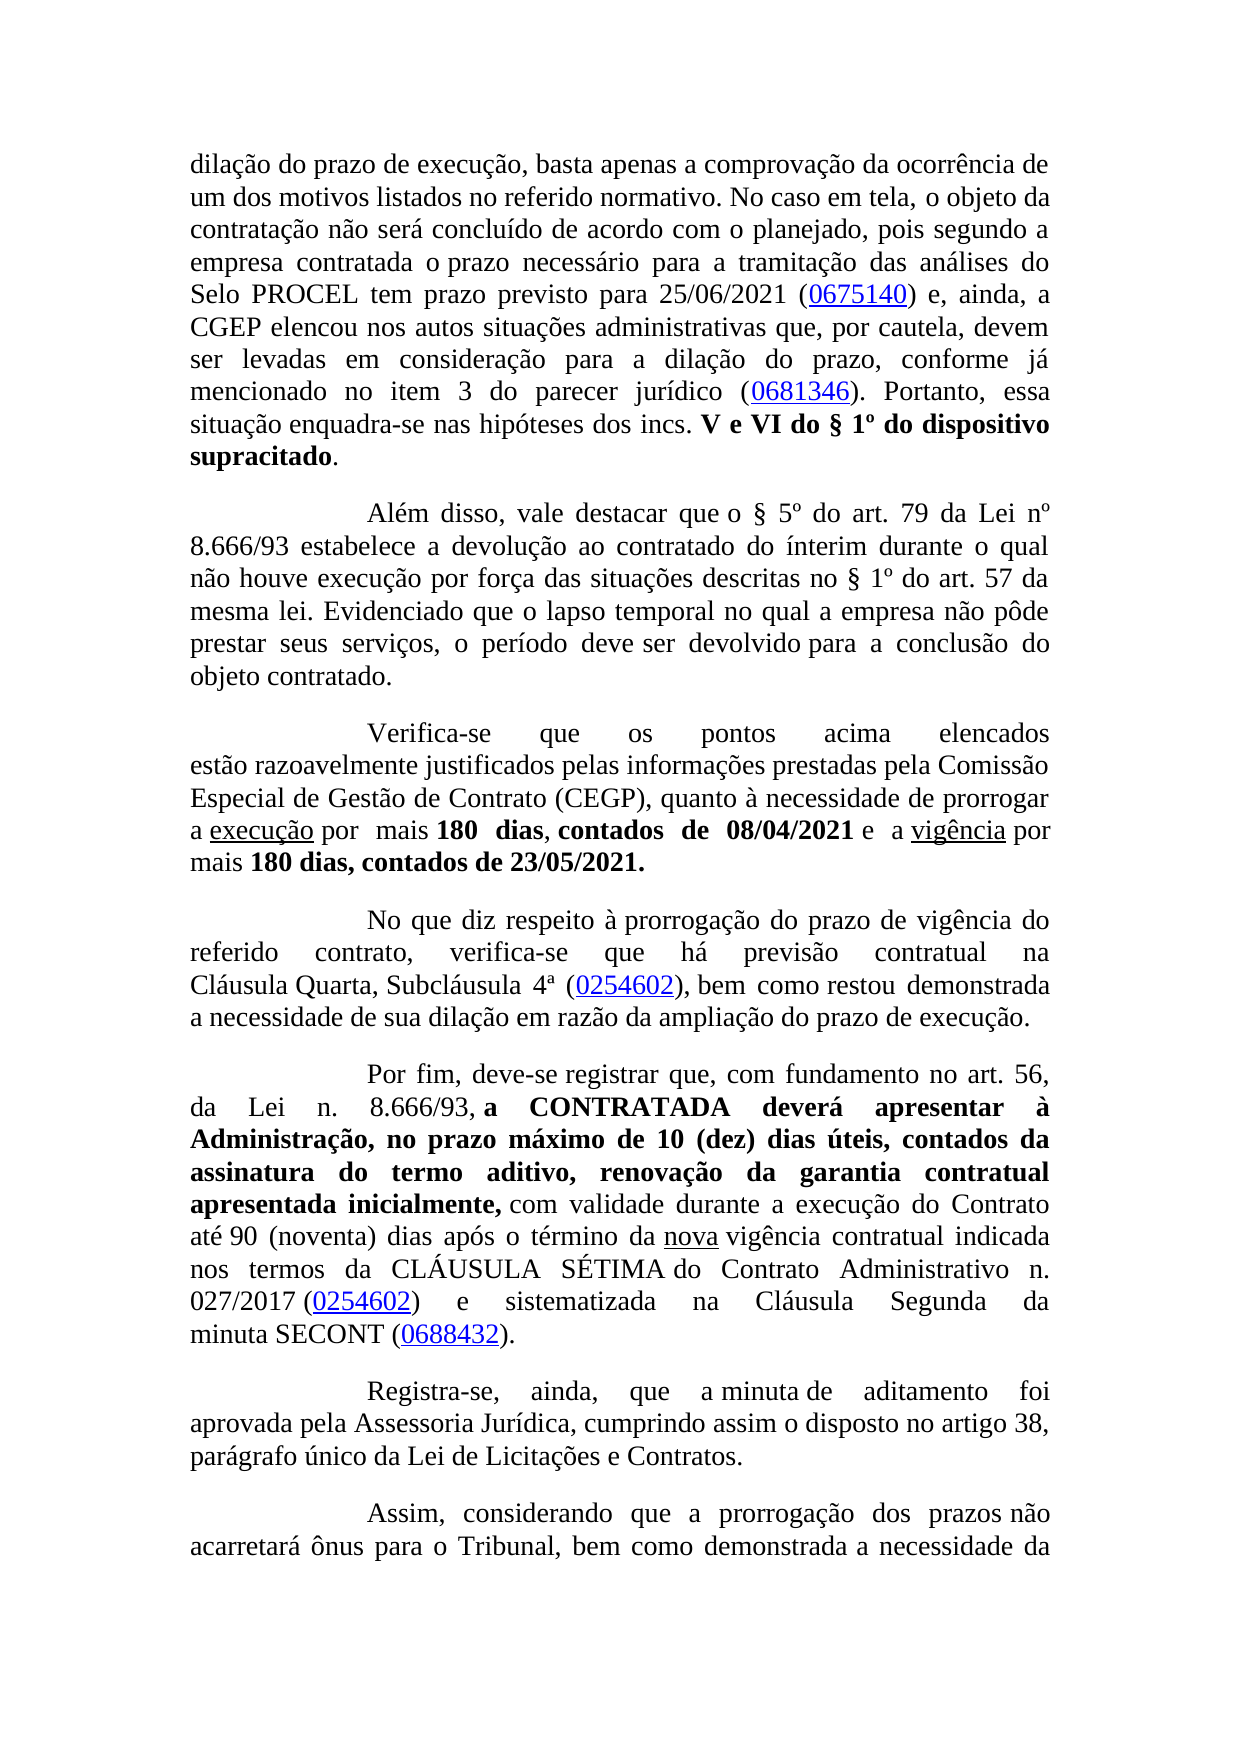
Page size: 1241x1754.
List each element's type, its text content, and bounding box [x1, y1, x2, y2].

text Verifica-se que os pontos acima elencados estão razoavelmente justificados pelas informações prestadas pela Comissão Especial de Gestão de Contrato (CEGP), quanto à necessidade de prorrogar a execução por mais 180 dias, contados de 08/04/2021 e a vigência por mais 180 dias, contados de 23/05/2021. [190, 716, 1051, 878]
text Assim, considerando que a prorrogação dos prazos não acarretará ônus para o Tribunal, bem como demonstrada a necessidade da [190, 1496, 1051, 1561]
text No que diz respeito à prorrogação do prazo de vigência do referido contrato, verifica-se que há previsão contratual na Cláusula Quarta, Subcláusula 4ª (0254602), bem como restou demonstrada a necessidade de sua dilação em razão da ampliação do prazo de execução. [190, 903, 1051, 1032]
text Registra-se, ainda, que a minuta de aditamento foi aprovada pela Assessoria Jurídica, cumprindo assim o disposto no artigo 38, parágrafo único da Lei de Licitações e Contratos. [190, 1374, 1051, 1471]
text dilação do prazo de execução, basta apenas a comprovação da ocorrência de um dos motivos listados no referido normativo. No caso em tela, o objeto da contratação não será concluído de acordo com o planejado, pois segundo a empresa contratada o prazo necessário para a tramitação das análises do Selo PROCEL tem prazo previsto para 25/06/2021 (0675140) e, ainda, a CGEP elencou nos autos situações administrativas que, por cautela, devem ser levadas em consideração para a dilação do prazo, conforme já mencionado no item 3 do parecer jurídico (0681346). Portanto, essa situação enquadra-se nas hipóteses dos incs. V e VI do § 1º do dispositivo supracitado. [190, 148, 1051, 472]
text Por fim, deve-se registrar que, com fundamento no art. 56, da Lei n. 8.666/93, a CONTRATADA deverá apresentar à Administração, no prazo máximo de 10 (dez) dias úteis, contados da assinatura do termo aditivo, renovação da garantia contratual apresentada inicialmente, com validade durante a execução do Contrato até 90 (noventa) dias após o término da nova vigência contratual indicada nos termos da CLÁUSULA SÉTIMA do Contrato Administrativo n. 027/2017 (0254602) e sistematizada na Cláusula Segunda da minuta SECONT (0688432). [190, 1057, 1051, 1349]
text Além disso, vale destacar que o § 5º do art. 79 da Lei nº 8.666/93 estabelece a devolução ao contratado do ínterim durante o qual não houve execução por força das situações descritas no § 1º do art. 57 da mesma lei. Evidenciado que o lapso temporal no qual a empresa não pôde prestar seus serviços, o período deve ser devolvido para a conclusão do objeto contratado. [190, 497, 1051, 691]
